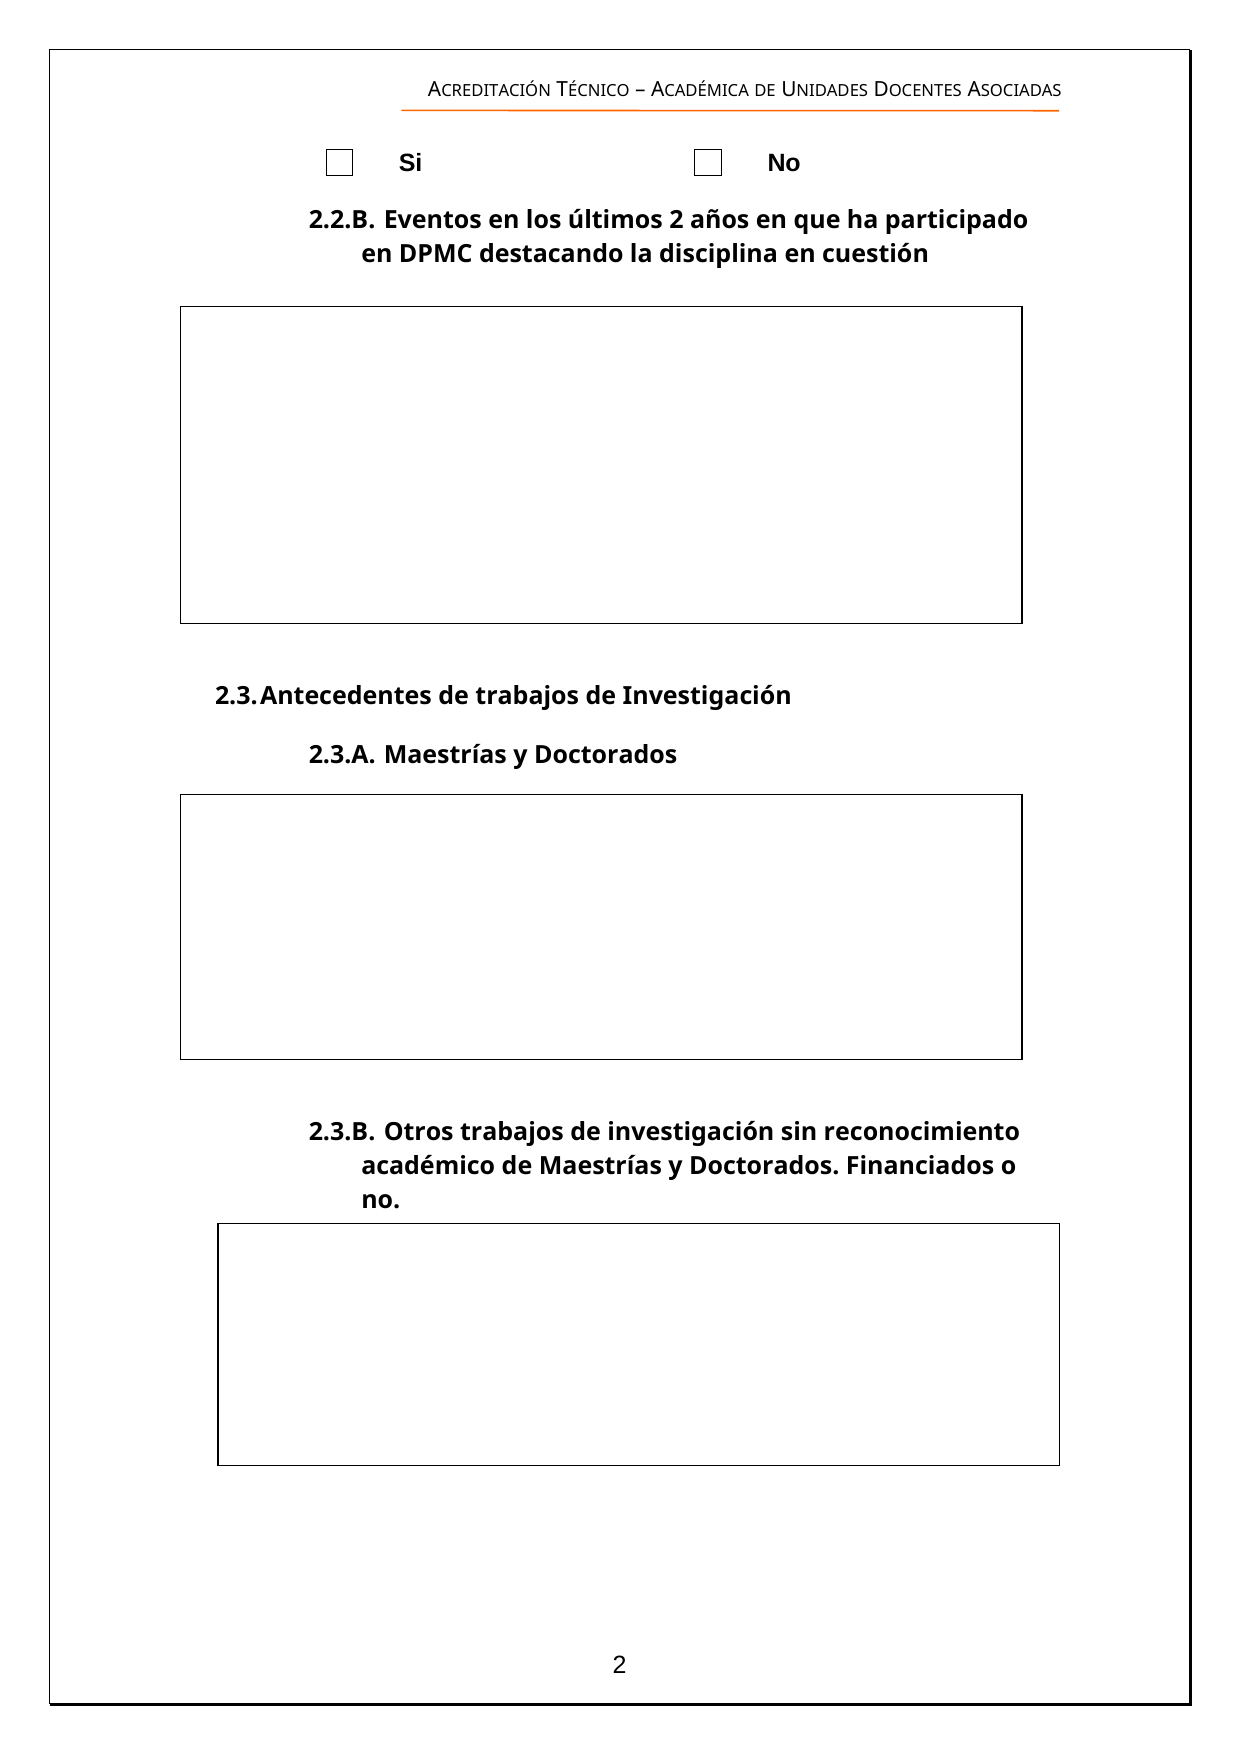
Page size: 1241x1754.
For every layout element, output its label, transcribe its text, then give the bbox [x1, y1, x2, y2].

subtitle Antecedentes de trabajos de Investigación [215, 678, 1061, 712]
subtitle Maestrías y Doctorados [308, 737, 1061, 771]
subtitle Otros trabajos de investigación sin reconocimiento académico de Maestrías y Doctorados. Financiados o no. [308, 1114, 1061, 1216]
subtitle Eventos en los últimos 2 años en que ha participado en DPMC destacando la disciplina en cuestión [308, 201, 1061, 269]
text Si No [325, 148, 1061, 176]
